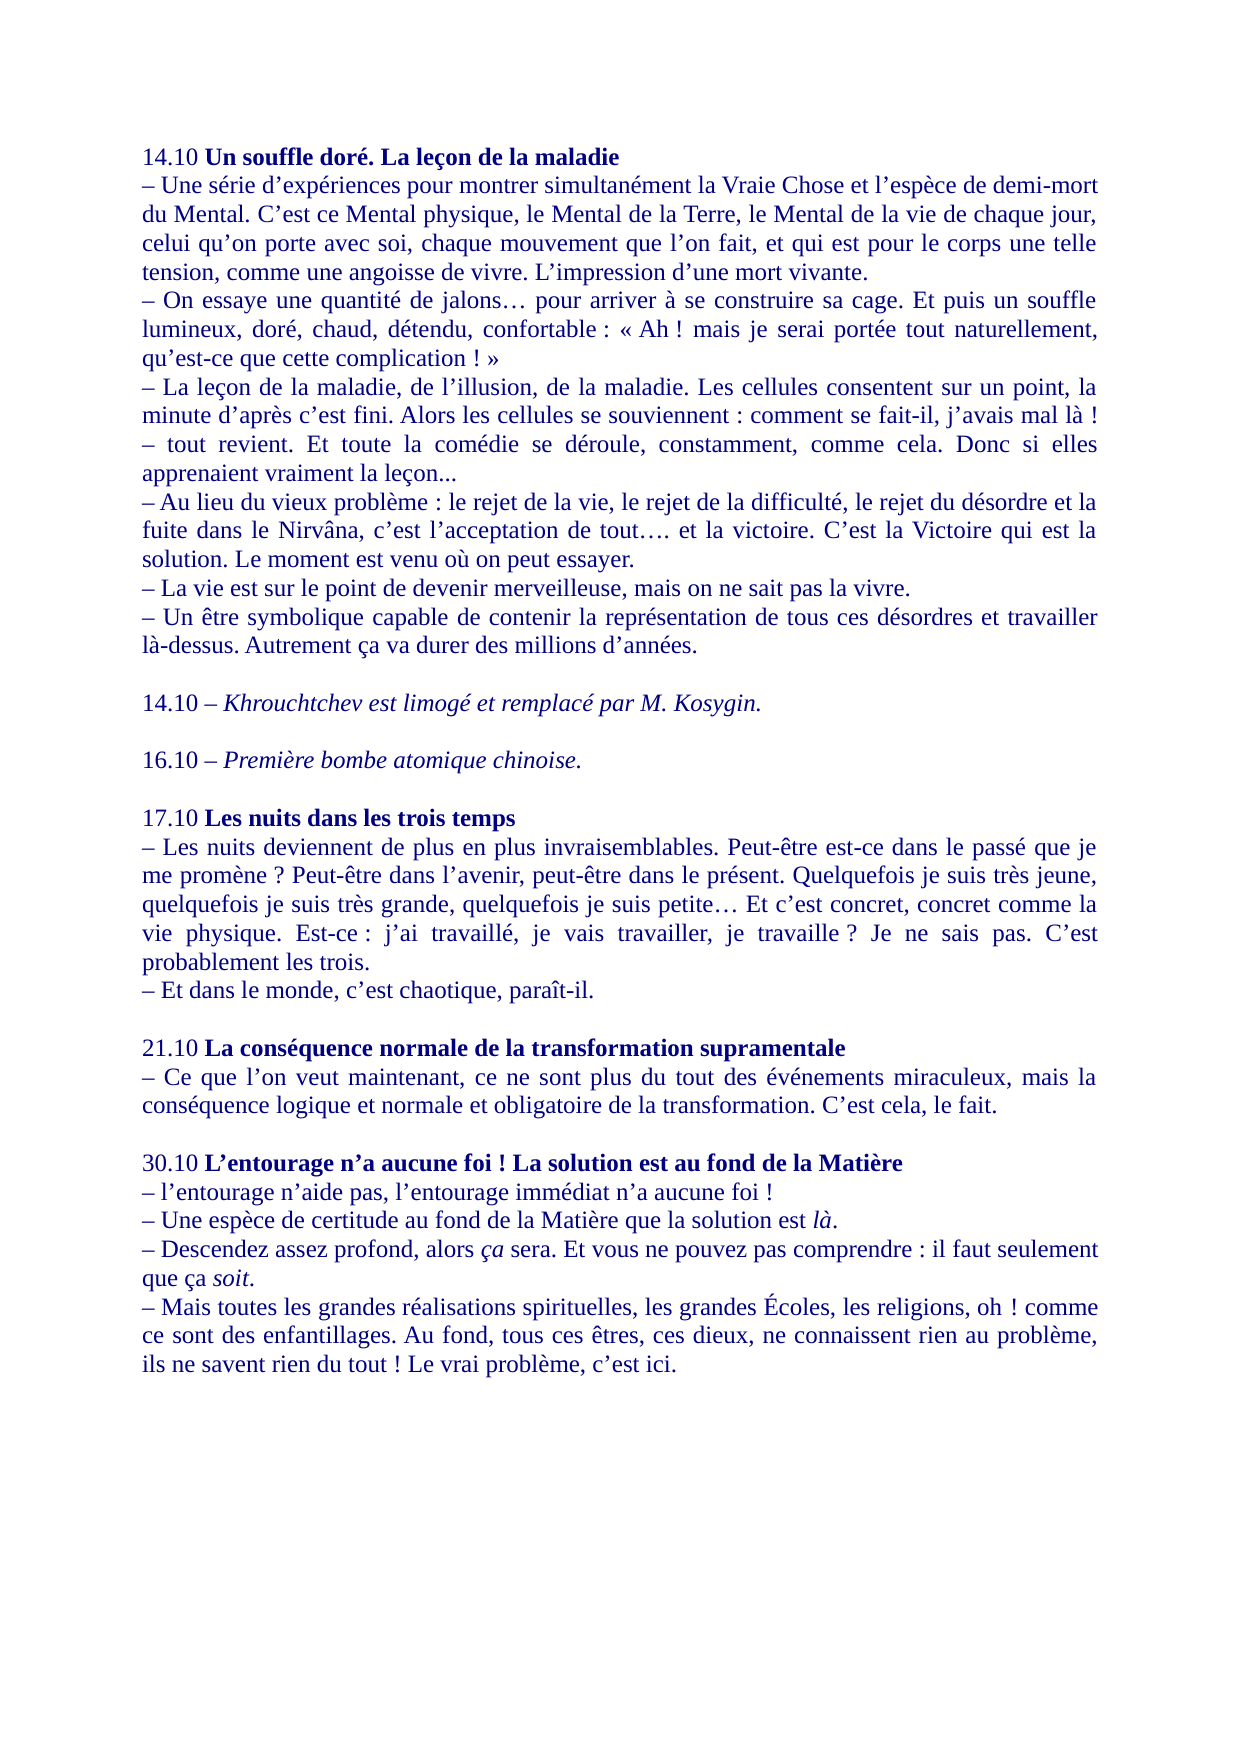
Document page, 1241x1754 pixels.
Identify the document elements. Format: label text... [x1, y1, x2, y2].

text – Une série d’expériences pour montrer simultanément la Vraie Chose et l’espèce de demi-mort du Mental. C’est ce Mental physique, le Mental de la Terre, le Mental de la vie de chaque jour, celui qu’on porte avec soi, chaque mouvement que l’on fait, et qui est pour le corps une telle tension, comme une angoisse de vivre. L’impression d’une mort vivante. [142, 171, 1098, 286]
text – Et dans le monde, c’est chaotique, paraît-il. [142, 976, 1098, 1004]
text – Au lieu du vieux problème : le rejet de la vie, le rejet de la difficulté, le rejet du désordre et la fuite dans le Nirvâna, c’est l’acceptation de tout…. et la victoire. C’est la Victoire qui est la solution. Le moment est venu où on peut essayer. [142, 487, 1098, 573]
text 14.10 – Khrouchtchev est limogé et remplacé par M. Kosygin. [142, 688, 1098, 717]
text – Un être symbolique capable de contenir la représentation de tous ces désordres et travailler là-dessus. Autrement ça va durer des millions d’années. [142, 602, 1098, 659]
text – Ce que l’on veut maintenant, ce ne sont plus du tout des événements miraculeux, mais la conséquence logique et normale et obligatoire de la transformation. C’est cela, le fait. [142, 1062, 1098, 1119]
text – l’entourage n’aide pas, l’entourage immédiat n’a aucune foi ! [142, 1177, 1098, 1206]
text – Descendez assez profond, alors ça sera. Et vous ne pouvez pas comprendre : il faut seulement que ça soit. [142, 1234, 1098, 1292]
text 16.10 – Première bombe atomique chinoise. [142, 746, 1098, 774]
text – La leçon de la maladie, de l’illusion, de la maladie. Les cellules consentent sur un point, la minute d’après c’est fini. Alors les cellules se souviennent : comment se fait-il, j’avais mal là ! – tout revient. Et toute la comédie se déroule, constamment, comme cela. Donc si elles apprenaient vraiment la leçon... [142, 372, 1098, 487]
text – Une espèce de certitude au fond de la Matière que la solution est là. [142, 1206, 1098, 1234]
text 17.10 Les nuits dans les trois temps [142, 803, 1098, 832]
text – La vie est sur le point de devenir merveilleuse, mais on ne sait pas la vivre. [142, 573, 1098, 602]
text 21.10 La conséquence normale de la transformation supramentale [142, 1033, 1098, 1062]
text – Mais toutes les grandes réalisations spirituelles, les grandes Écoles, les religions, oh ! comme ce sont des enfantillages. Au fond, tous ces êtres, ces dieux, ne connaissent rien au problème, ils ne savent rien du tout ! Le vrai problème, c’est ici. [142, 1292, 1098, 1378]
text – On essaye une quantité de jalons… pour arriver à se construire sa cage. Et puis un souffle lumineux, doré, chaud, détendu, confortable : « Ah ! mais je serai portée tout naturellement, qu’est-ce que cette complication ! » [142, 286, 1098, 372]
text 30.10 L’entourage n’a aucune foi ! La solution est au fond de la Matière [142, 1148, 1098, 1177]
text – Les nuits deviennent de plus en plus invraisemblables. Peut-être est-ce dans le passé que je me promène ? Peut-être dans l’avenir, peut-être dans le présent. Quelquefois je suis très jeune, quelquefois je suis très grande, quelquefois je suis petite… Et c’est concret, concret comme la vie physique. Est-ce : j’ai travaillé, je vais travailler, je travaille ? Je ne sais pas. C’est probablement les trois. [142, 832, 1098, 976]
text 14.10 Un souffle doré. La leçon de la maladie [142, 142, 1098, 171]
